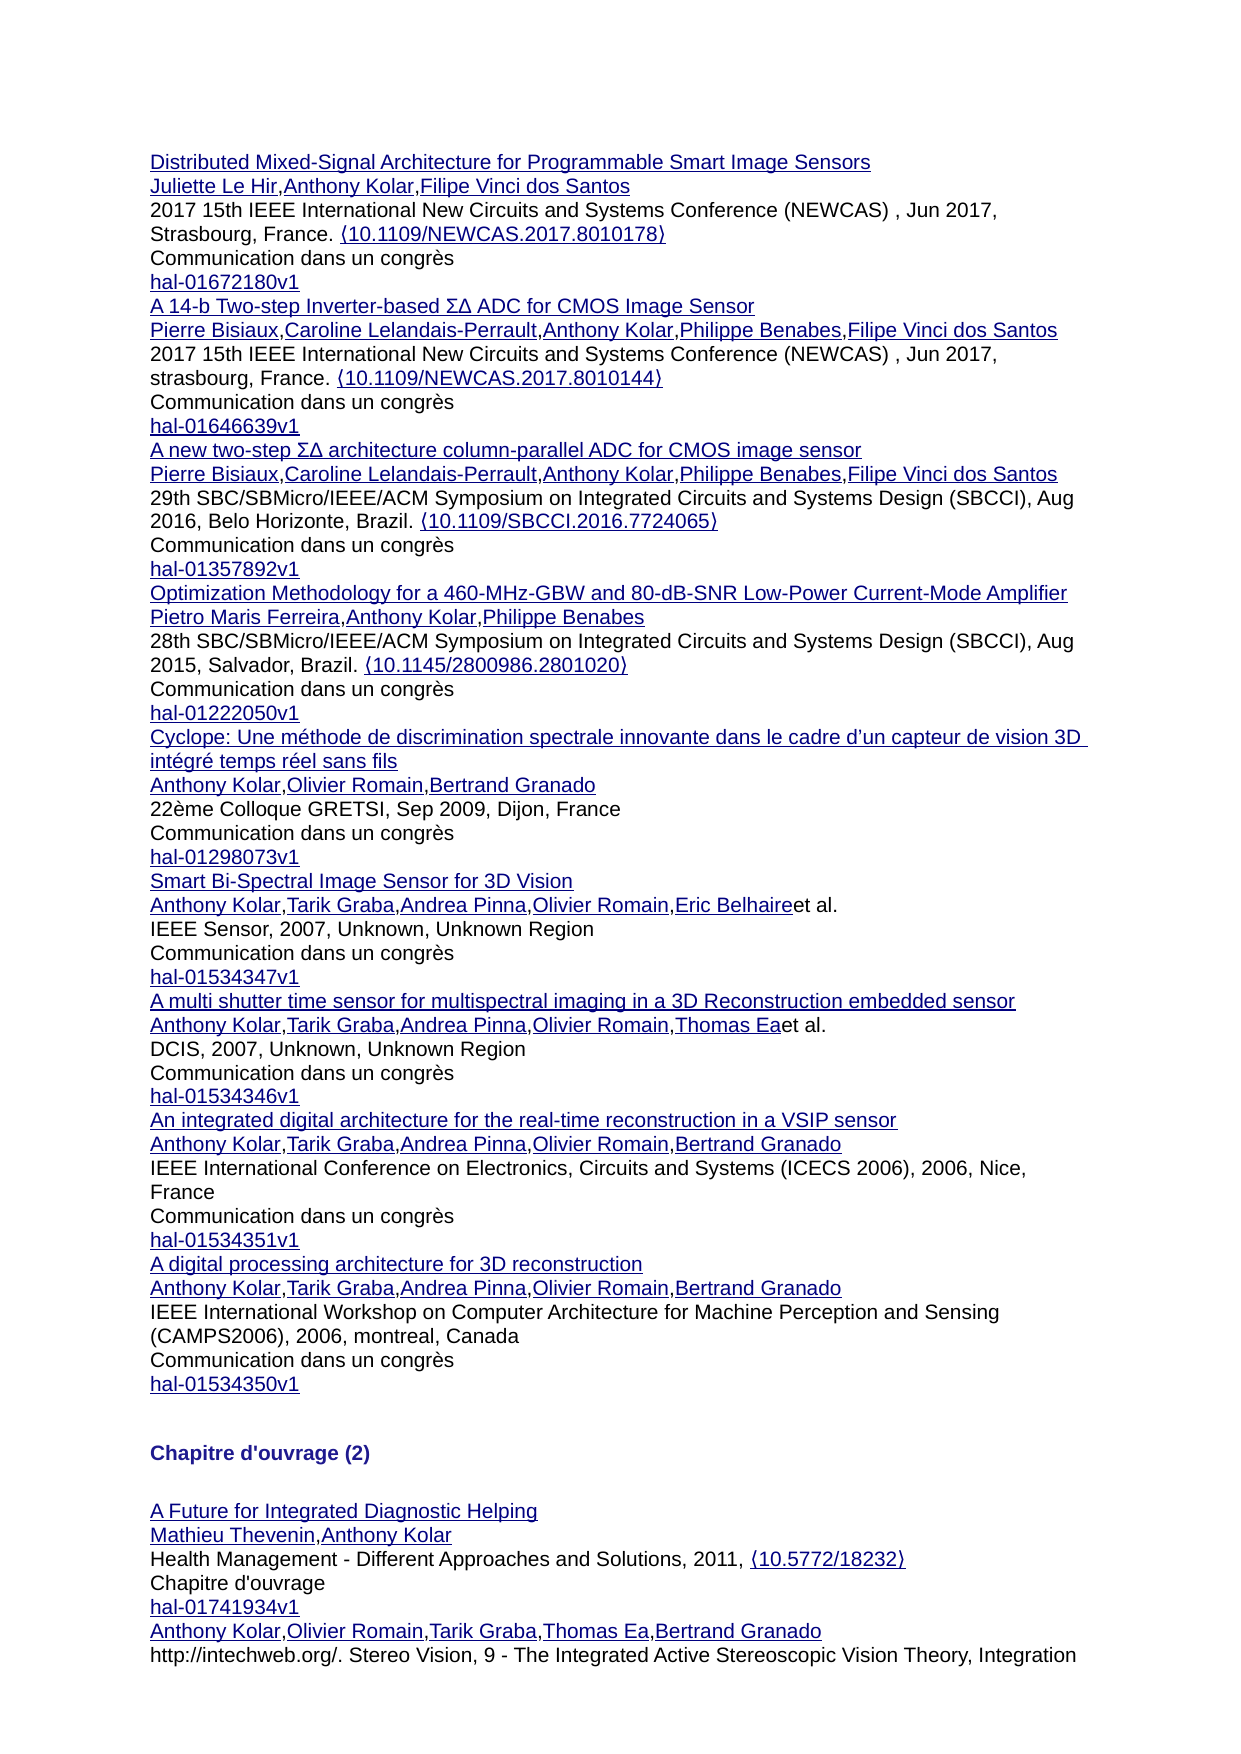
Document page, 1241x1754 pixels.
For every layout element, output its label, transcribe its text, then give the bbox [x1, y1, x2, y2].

table_cell Distributed Mixed-Signal Architecture for Programmable Smart Image Sensors Juliette Le Hir,Anthony Kolar,Filipe Vinci dos Santos 2017 15th IEEE International New Circuits and Systems Conference (NEWCAS) , Jun 2017, Strasbourg, France. ⟨10.1109/NEWCAS.2017.8010178⟩ Communication dans un congrès hal-01672180v1 [150, 150, 1090, 294]
table_cell Optimization Methodology for a 460-MHz-GBW and 80-dB-SNR Low-Power Current-Mode Amplifier Pietro Maris Ferreira,Anthony Kolar,Philippe Benabes 28th SBC/SBMicro/IEEE/ACM Symposium on Integrated Circuits and Systems Design (SBCCI), Aug 2015, Salvador, Brazil. ⟨10.1145/2800986.2801020⟩ Communication dans un congrès hal-01222050v1 [150, 581, 1090, 725]
table_cell A digital processing architecture for 3D reconstruction Anthony Kolar,Tarik Graba,Andrea Pinna,Olivier Romain,Bertrand Granado IEEE International Workshop on Computer Architecture for Machine Perception and Sensing (CAMPS2006), 2006, montreal, Canada Communication dans un congrès hal-01534350v1 [150, 1252, 1090, 1396]
table_cell Stereo Vision Anthony Kolar,Olivier Romain,Tarik Graba,Thomas Ea,Bertrand Granado http://intechweb.org/. Stereo Vision, 9 - The Integrated Active Stereoscopic Vision Theory, Integration and Application, I-tech, pp.131 - 152, 2008 Chapitre d'ouvrage hal-01534448v1 [150, 1619, 1090, 1667]
table_cell Cyclope: Une méthode de discrimination spectrale innovante dans le cadre d’un capteur de vision 3D intégré temps réel sans fils Anthony Kolar,Olivier Romain,Bertrand Granado 22ème Colloque GRETSI, Sep 2009, Dijon, France Communication dans un congrès hal-01298073v1 [150, 725, 1090, 869]
table_cell Smart Bi-Spectral Image Sensor for 3D Vision Anthony Kolar,Tarik Graba,Andrea Pinna,Olivier Romain,Eric Belhaireet al. IEEE Sensor, 2007, Unknown, Unknown Region Communication dans un congrès hal-01534347v1 [150, 869, 1090, 988]
table_cell A new two-step Σ∆ architecture column-parallel ADC for CMOS image sensor Pierre Bisiaux,Caroline Lelandais-Perrault,Anthony Kolar,Philippe Benabes,Filipe Vinci dos Santos 29th SBC/SBMicro/IEEE/ACM Symposium on Integrated Circuits and Systems Design (SBCCI), Aug 2016, Belo Horizonte, Brazil. ⟨10.1109/SBCCI.2016.7724065⟩ Communication dans un congrès hal-01357892v1 [150, 438, 1090, 581]
table_header A Future for Integrated Diagnostic Helping Mathieu Thevenin,Anthony Kolar Health Management - Different Approaches and Solutions, 2011, ⟨10.5772/18232⟩ Chapitre d'ouvrage hal-01741934v1 [150, 1499, 1090, 1619]
table_cell An integrated digital architecture for the real-time reconstruction in a VSIP sensor Anthony Kolar,Tarik Graba,Andrea Pinna,Olivier Romain,Bertrand Granado IEEE International Conference on Electronics, Circuits and Systems (ICECS 2006), 2006, Nice, France Communication dans un congrès hal-01534351v1 [150, 1108, 1090, 1252]
table_cell A 14-b Two-step Inverter-based Σ∆ ADC for CMOS Image Sensor Pierre Bisiaux,Caroline Lelandais-Perrault,Anthony Kolar,Philippe Benabes,Filipe Vinci dos Santos 2017 15th IEEE International New Circuits and Systems Conference (NEWCAS) , Jun 2017, strasbourg, France. ⟨10.1109/NEWCAS.2017.8010144⟩ Communication dans un congrès hal-01646639v1 [150, 294, 1090, 437]
table_cell A multi shutter time sensor for multispectral imaging in a 3D Reconstruction embedded sensor Anthony Kolar,Tarik Graba,Andrea Pinna,Olivier Romain,Thomas Eaet al. DCIS, 2007, Unknown, Unknown Region Communication dans un congrès hal-01534346v1 [150, 989, 1090, 1108]
subtitle Chapitre d'ouvrage (2) [150, 1441, 1090, 1464]
